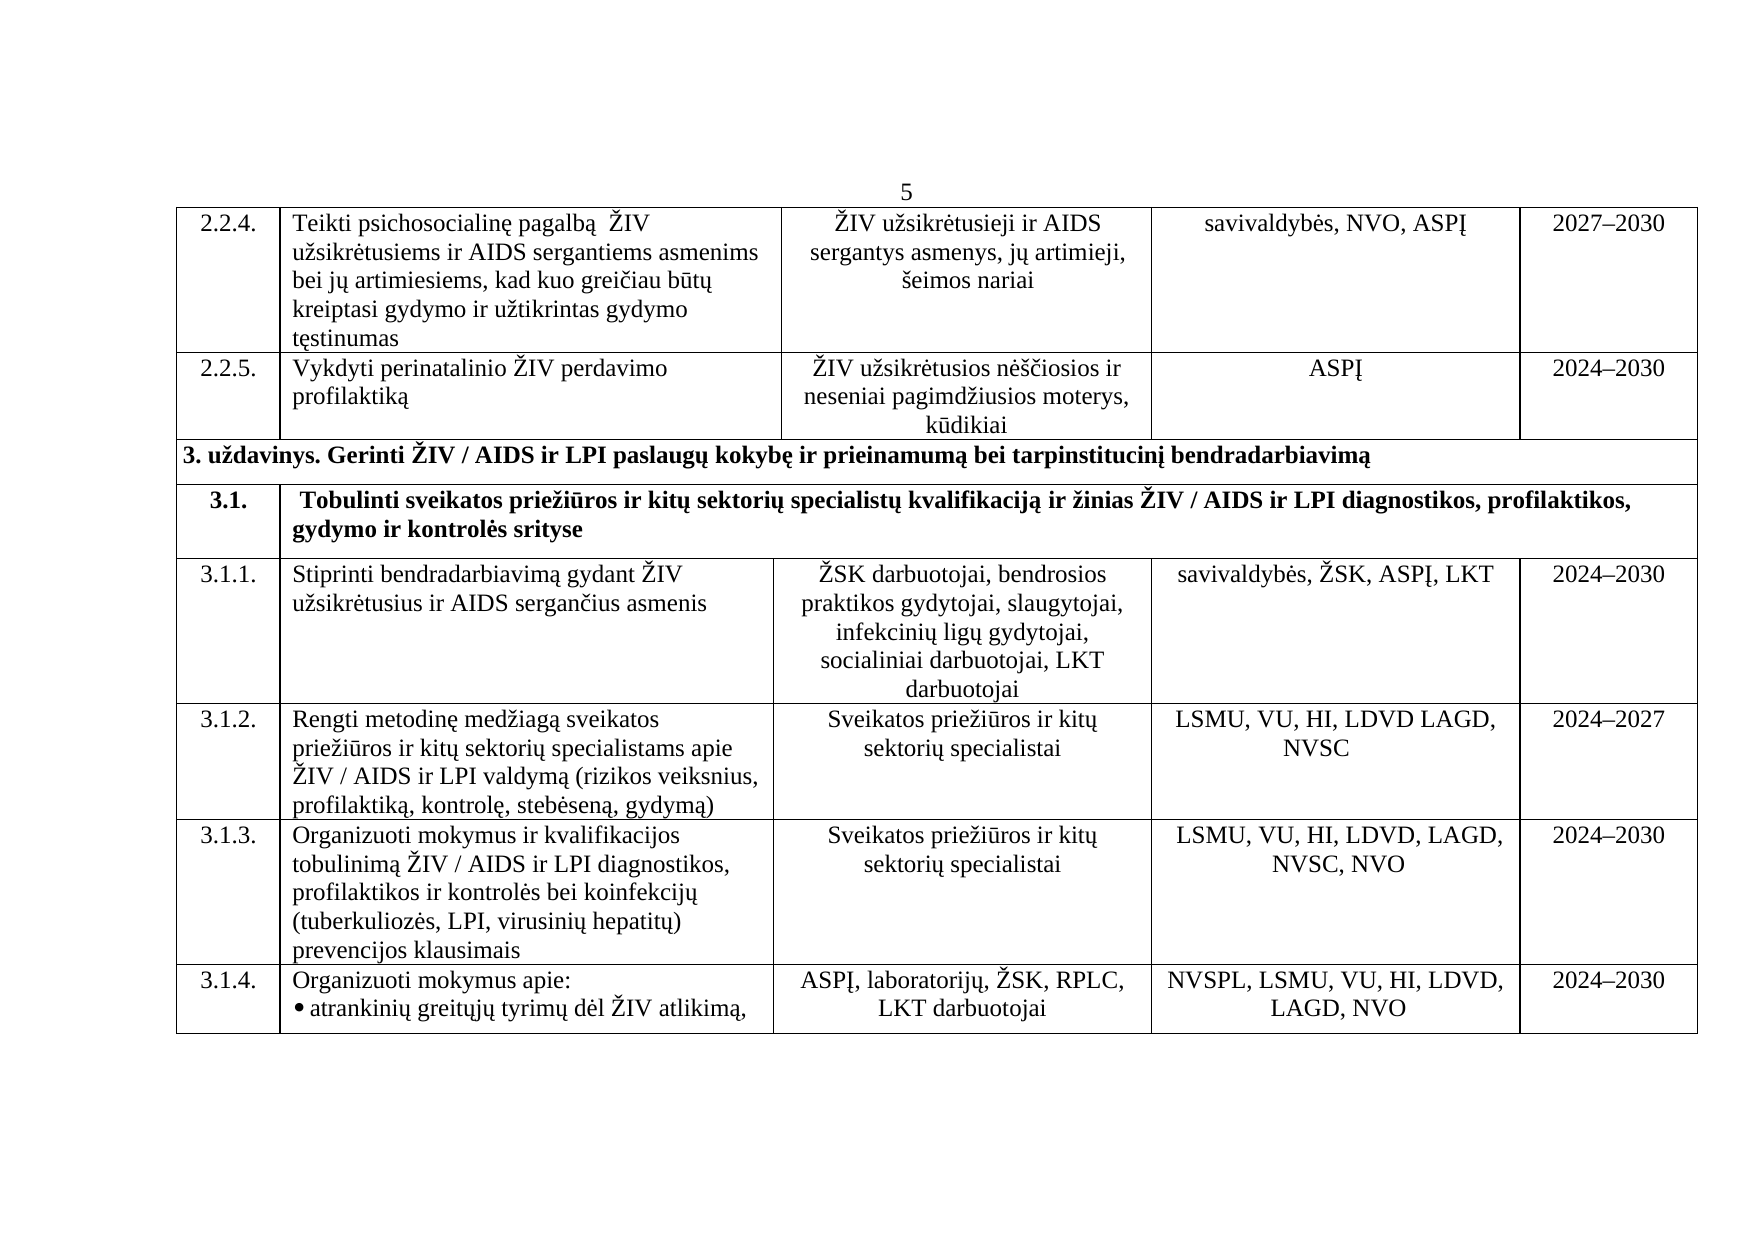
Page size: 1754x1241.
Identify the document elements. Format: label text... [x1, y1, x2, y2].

table_cell 3.1.2. [177, 704, 279, 819]
table_cell Organizuoti mokymus ir kvalifikacijos tobulinimą ŽIV / AIDS ir LPI diagnostikos, profilaktikos ir kontrolės bei koinfekcijų (tuberkuliozės, LPI, virusinių hepatitų) prevencijos klausimais [281, 820, 773, 964]
table_cell 2027–2030 [1521, 208, 1697, 352]
table_cell Sveikatos priežiūros ir kitų sektorių specialistai [774, 704, 1151, 819]
table_cell 3. uždavinys. Gerinti ŽIV / AIDS ir LPI paslaugų kokybę ir prieinamumą bei tarpinstitucinį bendradarbiavimą [177, 440, 1697, 484]
table_cell Stiprinti bendradarbiavimą gydant ŽIV užsikrėtusius ir AIDS sergančius asmenis [281, 559, 773, 703]
table_cell 2.2.4. [177, 208, 279, 352]
table_cell Organizuoti mokymus apie:  atrankinių greitųjų tyrimų dėl ŽIV atlikimą, [281, 965, 773, 1032]
table_cell 2024–2030 [1521, 965, 1697, 1032]
table_cell Rengti metodinę medžiagą sveikatos priežiūros ir kitų sektorių specialistams apie ŽIV / AIDS ir LPI valdymą (rizikos veiksnius, profilaktiką, kontrolę, stebėseną, gydymą) [281, 704, 773, 819]
table_cell 2024–2030 [1521, 820, 1697, 964]
table_cell LSMU, VU, HI, LDVD LAGD, NVSC [1152, 704, 1519, 819]
table_cell 2024–2030 [1521, 353, 1697, 439]
table_cell 2.2.5. [177, 353, 279, 439]
table_cell ŽIV užsikrėtusieji ir AIDS sergantys asmenys, jų artimieji, šeimos nariai [782, 208, 1151, 352]
table_cell ASPĮ, laboratorijų, ŽSK, RPLC, LKT darbuotojai [774, 965, 1151, 1032]
table_cell LSMU, VU, HI, LDVD, LAGD, NVSC, NVO [1152, 820, 1519, 964]
table_cell 3.1.4. [177, 965, 279, 1032]
table_cell Vykdyti perinatalinio ŽIV perdavimo profilaktiką [281, 353, 781, 439]
table_cell 2024–2027 [1521, 704, 1697, 819]
table_cell Sveikatos priežiūros ir kitų sektorių specialistai [774, 820, 1151, 964]
table_cell ASPĮ [1152, 353, 1519, 439]
table_cell Teikti psichosocialinę pagalbą ŽIV užsikrėtusiems ir AIDS sergantiems asmenims bei jų artimiesiems, kad kuo greičiau būtų kreiptasi gydymo ir užtikrintas gydymo tęstinumas [281, 208, 781, 352]
table_cell 3.1.3. [177, 820, 279, 964]
table_cell Tobulinti sveikatos priežiūros ir kitų sektorių specialistų kvalifikaciją ir žinias ŽIV / AIDS ir LPI diagnostikos, profilaktikos, gydymo ir kontrolės srityse [281, 485, 1697, 558]
table_cell savivaldybės, NVO, ASPĮ [1152, 208, 1519, 352]
table_cell 3.1. [177, 485, 279, 558]
table_cell 3.1.1. [177, 559, 279, 703]
table_cell savivaldybės, ŽSK, ASPĮ, LKT [1152, 559, 1519, 703]
table_cell NVSPL, LSMU, VU, HI, LDVD, LAGD, NVO [1152, 965, 1519, 1032]
table_cell 2024–2030 [1521, 559, 1697, 703]
table_cell ŽIV užsikrėtusios nėščiosios ir neseniai pagimdžiusios moterys, kūdikiai [782, 353, 1151, 439]
table_cell ŽSK darbuotojai, bendrosios praktikos gydytojai, slaugytojai, infekcinių ligų gydytojai, socialiniai darbuotojai, LKT darbuotojai [774, 559, 1151, 703]
